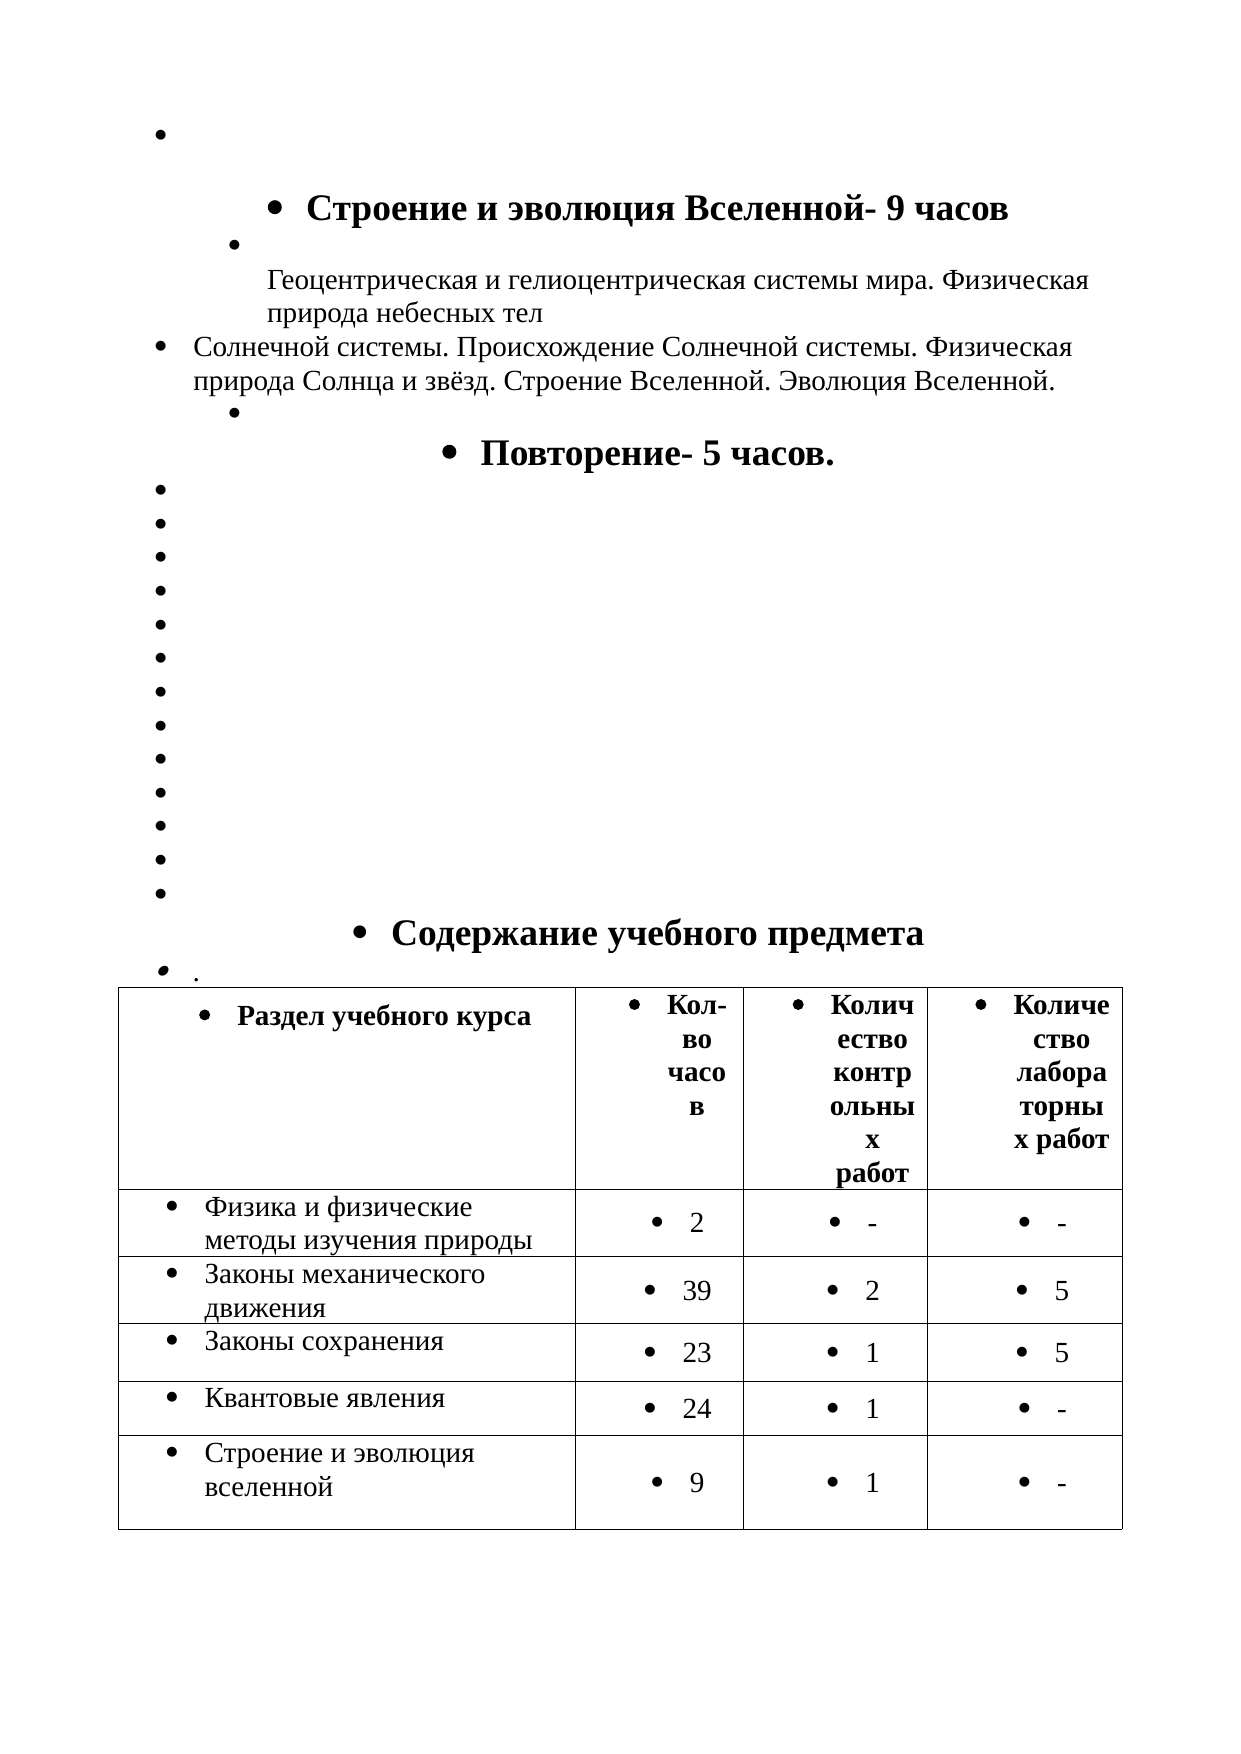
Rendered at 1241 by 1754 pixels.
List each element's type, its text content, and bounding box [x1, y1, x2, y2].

table_cell Квантовые явления [119, 1382, 575, 1435]
table_cell - [928, 1382, 1122, 1435]
list Повторение- 5 часов. [156, 430, 1122, 473]
table_cell 39 [576, 1257, 743, 1323]
list Геоцентрическая и гелиоцентрическая системы мира. Физическая природа небесных тел [229, 228, 1122, 329]
table_cell 5 [928, 1257, 1122, 1323]
table_cell Законы механического движения [119, 1257, 575, 1323]
table_cell 2 [576, 1190, 743, 1256]
table_cell 24 [576, 1382, 743, 1435]
table_cell 23 [576, 1324, 743, 1381]
table_cell Строение и эволюция вселенной [119, 1436, 575, 1529]
table_header Количество лабораторных работ [928, 988, 1122, 1189]
table_cell 5 [928, 1324, 1122, 1381]
table_header Кол-во часов [576, 988, 743, 1189]
table_cell - [744, 1190, 927, 1256]
list . [156, 954, 1122, 987]
table_cell - [928, 1190, 1122, 1256]
list Строение и эволюция Вселенной- 9 часов [156, 185, 1122, 228]
list Содержание учебного предмета [156, 911, 1122, 954]
table_cell Законы сохранения [119, 1324, 575, 1381]
table_cell Физика и физические методы изучения природы [119, 1190, 575, 1256]
table_cell 1 [744, 1382, 927, 1435]
table_cell 9 [576, 1436, 743, 1529]
table_cell 2 [744, 1257, 927, 1323]
table_header Количество контрольных работ [744, 988, 927, 1189]
table_cell 1 [744, 1436, 927, 1529]
list Солнечной системы. Происхождение Солнечной системы. Физическая природа Солнца и звёзд. Строение Вселенной. Эволюция Вселенной. [156, 329, 1122, 396]
table_header Раздел учебного курса [119, 988, 575, 1189]
table_cell - [928, 1436, 1122, 1529]
table_cell 1 [744, 1324, 927, 1381]
